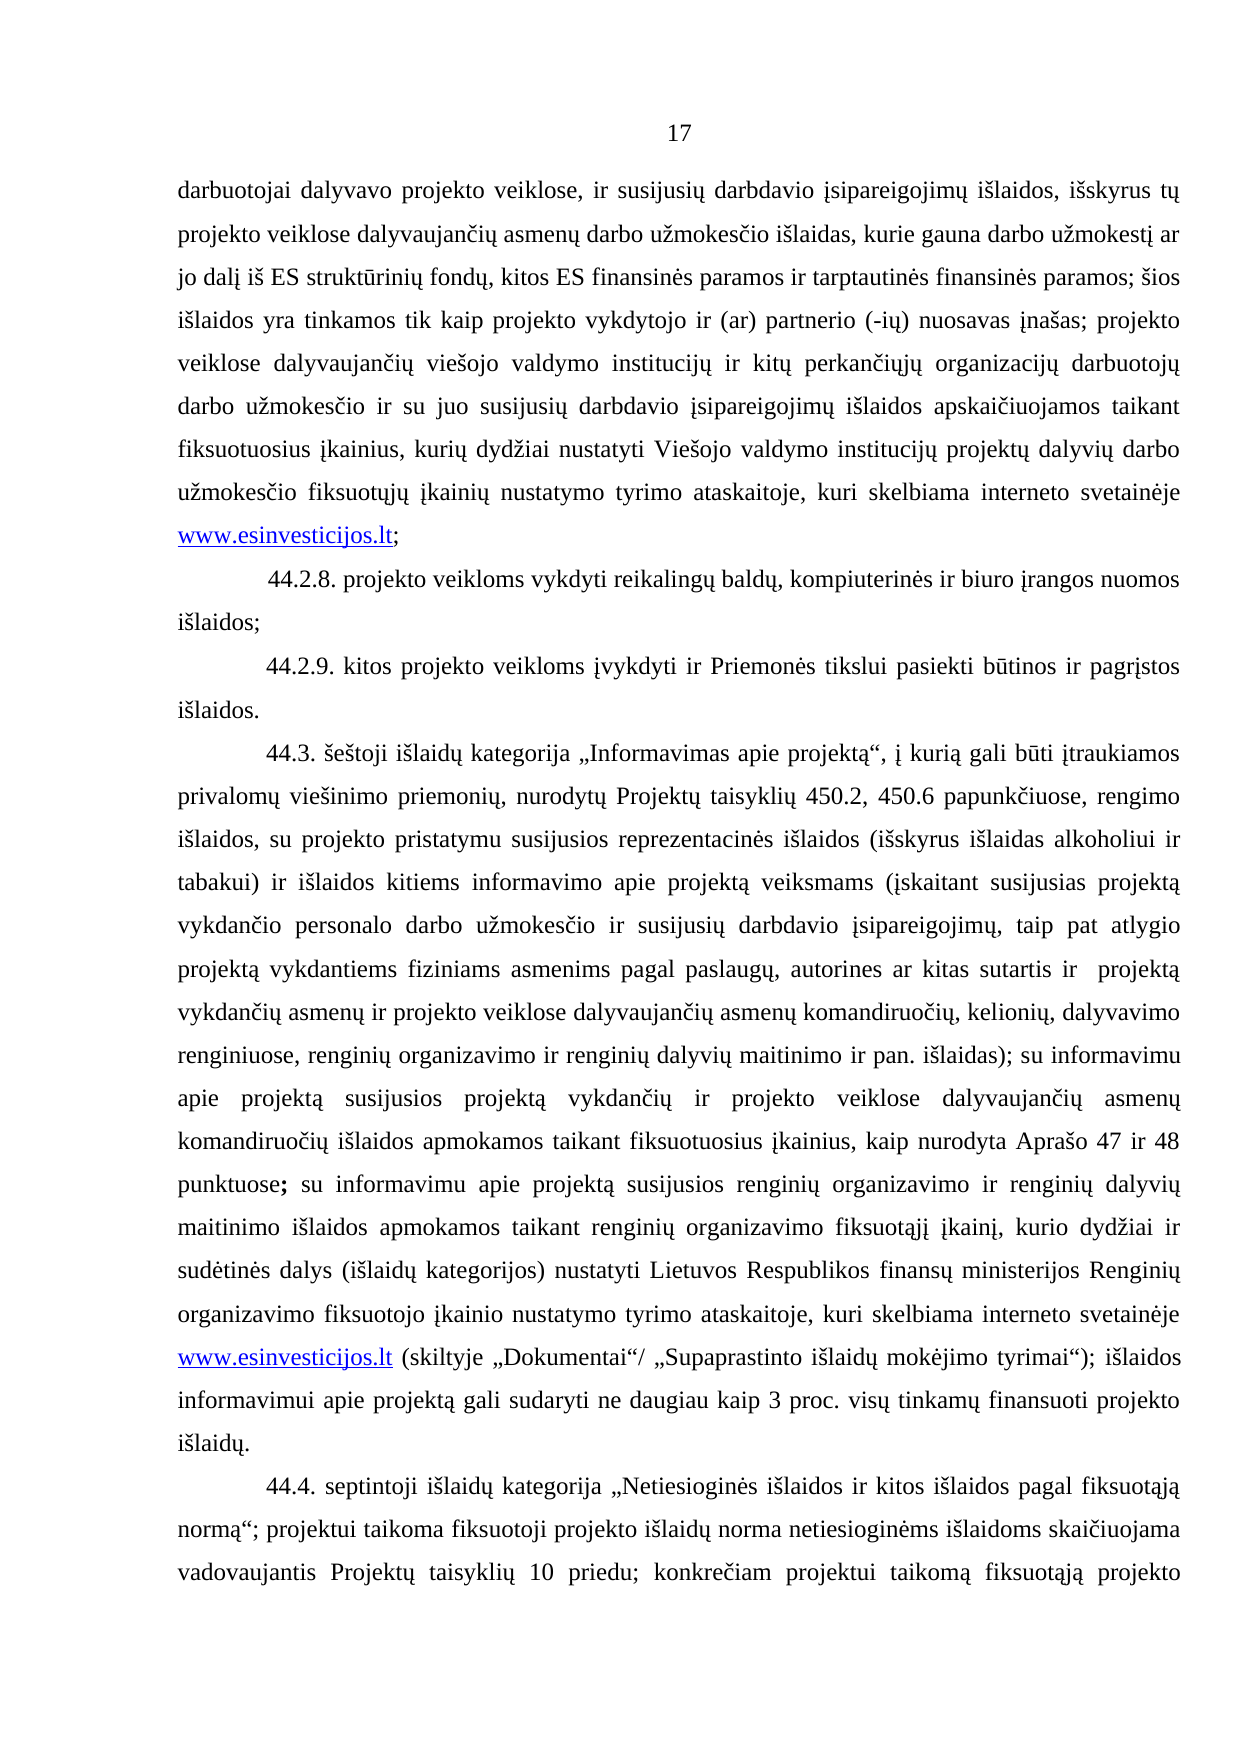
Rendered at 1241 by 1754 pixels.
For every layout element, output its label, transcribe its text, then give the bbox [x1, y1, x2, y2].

text 44.4. septintoji išlaidų kategorija „Netiesioginės išlaidos ir kitos išlaidos pagal fiksuotąją normą“; projektui taikoma fiksuotoji projekto išlaidų norma netiesioginėms išlaidoms skaičiuojama vadovaujantis Projektų taisyklių 10 priedu; konkrečiam projektui taikomą fiksuotąją projekto [177, 1471, 1181, 1586]
text 44.2.9. kitos projekto veikloms įvykdyti ir Priemonės tikslui pasiekti būtinos ir pagrįstos išlaidos. [177, 650, 1181, 724]
text 44.3. šeštoji išlaidų kategorija „Informavimas apie projektą“, į kurią gali būti įtraukiamos privalomų viešinimo priemonių, nurodytų Projektų taisyklių 450.2, 450.6 papunkčiuose, rengimo išlaidos, su projekto pristatymu susijusios reprezentacinės išlaidos (išskyrus išlaidas alkoholiui ir tabakui) ir išlaidos kitiems informavimo apie projektą veiksmams (įskaitant susijusias projektą vykdančio personalo darbo užmokesčio ir susijusių darbdavio įsipareigojimų, taip pat atlygio projektą vykdantiems fiziniams asmenims pagal paslaugų, autorines ar kitas sutartis ir projektą vykdančių asmenų ir projekto veiklose dalyvaujančių asmenų komandiruočių, kelionių, dalyvavimo renginiuose, renginių organizavimo ir renginių dalyvių maitinimo ir pan. išlaidas); su informavimu apie projektą susijusios projektą vykdančių ir projekto veiklose dalyvaujančių asmenų komandiruočių išlaidos apmokamos taikant fiksuotuosius įkainius, kaip nurodyta Aprašo 47 ir 48 punktuose; su informavimu apie projektą susijusios renginių organizavimo ir renginių dalyvių maitinimo išlaidos apmokamos taikant renginių organizavimo fiksuotąjį įkainį, kurio dydžiai ir sudėtinės dalys (išlaidų kategorijos) nustatyti Lietuvos Respublikos finansų ministerijos Renginių organizavimo fiksuotojo įkainio nustatymo tyrimo ataskaitoje, kuri skelbiama interneto svetainėje www.esinvesticijos.lt (skiltyje „Dokumentai“/ „Supaprastinto išlaidų mokėjimo tyrimai“); išlaidos informavimui apie projektą gali sudaryti ne daugiau kaip 3 proc. visų tinkamų finansuoti projekto išlaidų. [177, 738, 1181, 1457]
text 44.2.8. projekto veikloms vykdyti reikalingų baldų, kompiuterinės ir biuro įrangos nuomos išlaidos; [177, 564, 1181, 636]
text darbuotojai dalyvavo projekto veiklose, ir susijusių darbdavio įsipareigojimų išlaidos, išskyrus tų projekto veiklose dalyvaujančių asmenų darbo užmokesčio išlaidas, kurie gauna darbo užmokestį ar jo dalį iš ES struktūrinių fondų, kitos ES finansinės paramos ir tarptautinės finansinės paramos; šios išlaidos yra tinkamos tik kaip projekto vykdytojo ir (ar) partnerio (-ių) nuosavas įnašas; projekto veiklose dalyvaujančių viešojo valdymo institucijų ir kitų perkančiųjų organizacijų darbuotojų darbo užmokesčio ir su juo susijusių darbdavio įsipareigojimų išlaidos apskaičiuojamos taikant fiksuotuosius įkainius, kurių dydžiai nustatyti Viešojo valdymo institucijų projektų dalyvių darbo užmokesčio fiksuotųjų įkainių nustatymo tyrimo ataskaitoje, kuri skelbiama interneto svetainėje www.esinvesticijos.lt; [177, 176, 1181, 549]
